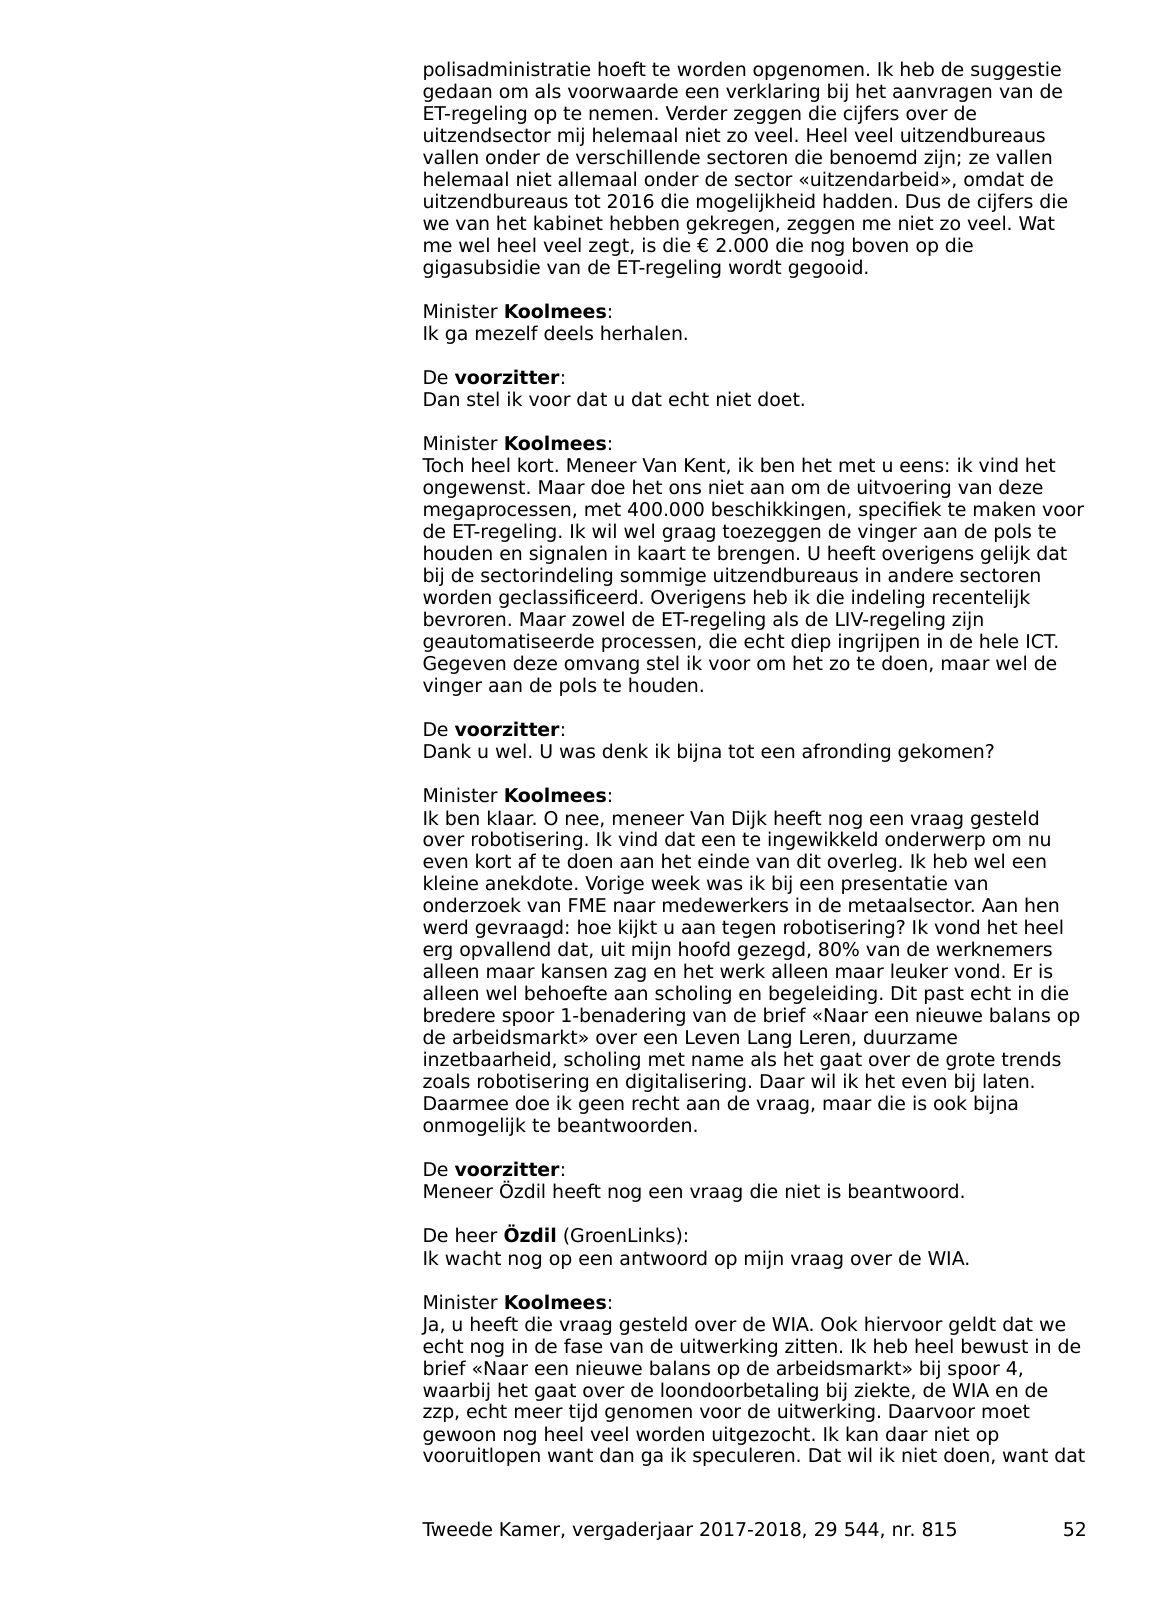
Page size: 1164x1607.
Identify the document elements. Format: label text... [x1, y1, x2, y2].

text polisadministratie hoeft te worden opgenomen. Ik heb de suggestie gedaan om als voorwaarde een verklaring bij het aanvragen van de ET-regeling op te nemen. Verder zeggen die cijfers over de uitzendsector mij helemaal niet zo veel. Heel veel uitzendbureaus vallen onder de verschillende sectoren die benoemd zijn; ze vallen helemaal niet allemaal onder de sector «uitzendarbeid», omdat de uitzendbureaus tot 2016 die mogelijkheid hadden. Dus de cijfers die we van het kabinet hebben gekregen, zeggen me niet zo veel. Wat me wel heel veel zegt, is die € 2.000 die nog boven op die gigasubsidie van de ET-regeling wordt gegooid. [422, 59, 1087, 279]
text Minister Koolmees: [422, 433, 1087, 455]
text Dank u wel. U was denk ik bijna tot een afronding gekomen? [422, 741, 1087, 763]
text De voorzitter: [422, 367, 1087, 389]
text Ja, u heeft die vraag gesteld over de WIA. Ook hiervoor geldt dat we echt nog in de fase van de uitwerking zitten. Ik heb heel bewust in de brief «Naar een nieuwe balans op de arbeidsmarkt» bij spoor 4, waarbij het gaat over de loondoorbetaling bij ziekte, de WIA en de zzp, echt meer tijd genomen voor de uitwerking. Daarvoor moet gewoon nog heel veel worden uitgezocht. Ik kan daar niet op vooruitlopen want dan ga ik speculeren. Dat wil ik niet doen, want dat [422, 1313, 1087, 1467]
text Toch heel kort. Meneer Van Kent, ik ben het met u eens: ik vind het ongewenst. Maar doe het ons niet aan om de uitvoering van deze megaprocessen, met 400.000 beschikkingen, specifiek te maken voor de ET-regeling. Ik wil wel graag toezeggen de vinger aan de pols te houden en signalen in kaart te brengen. U heeft overigens gelijk dat bij de sectorindeling sommige uitzendbureaus in andere sectoren worden geclassificeerd. Overigens heb ik die indeling recentelijk bevroren. Maar zowel de ET-regeling als de LIV-regeling zijn geautomatiseerde processen, die echt diep ingrijpen in de hele ICT. Gegeven deze omvang stel ik voor om het zo te doen, maar wel de vinger aan de pols te houden. [422, 455, 1087, 697]
text Minister Koolmees: [422, 785, 1087, 807]
text Minister Koolmees: [422, 1292, 1087, 1313]
text Ik ga mezelf deels herhalen. [422, 323, 1087, 345]
text Dan stel ik voor dat u dat echt niet doet. [422, 389, 1087, 411]
text De voorzitter: [422, 1159, 1087, 1181]
text Ik ben klaar. O nee, meneer Van Dijk heeft nog een vraag gesteld over robotisering. Ik vind dat een te ingewikkeld onderwerp om nu even kort af te doen aan het einde van dit overleg. Ik heb wel een kleine anekdote. Vorige week was ik bij een presentatie van onderzoek van FME naar medewerkers in de metaalsector. Aan hen werd gevraagd: hoe kijkt u aan tegen robotisering? Ik vond het heel erg opvallend dat, uit mijn hoofd gezegd, 80% van de werknemers alleen maar kansen zag en het werk alleen maar leuker vond. Er is alleen wel behoefte aan scholing en begeleiding. Dit past echt in die bredere spoor 1-benadering van de brief «Naar een nieuwe balans op de arbeidsmarkt» over een Leven Lang Leren, duurzame inzetbaarheid, scholing met name als het gaat over de grote trends zoals robotisering en digitalisering. Daar wil ik het even bij laten. Daarmee doe ik geen recht aan de vraag, maar die is ook bijna onmogelijk te beantwoorden. [422, 807, 1087, 1137]
text Minister Koolmees: [422, 301, 1087, 323]
text De voorzitter: [422, 719, 1087, 741]
text Ik wacht nog op een antwoord op mijn vraag over de WIA. [422, 1247, 1087, 1269]
text Meneer Özdil heeft nog een vraag die niet is beantwoord. [422, 1181, 1087, 1203]
text De heer Özdil (GroenLinks): [422, 1225, 1087, 1247]
